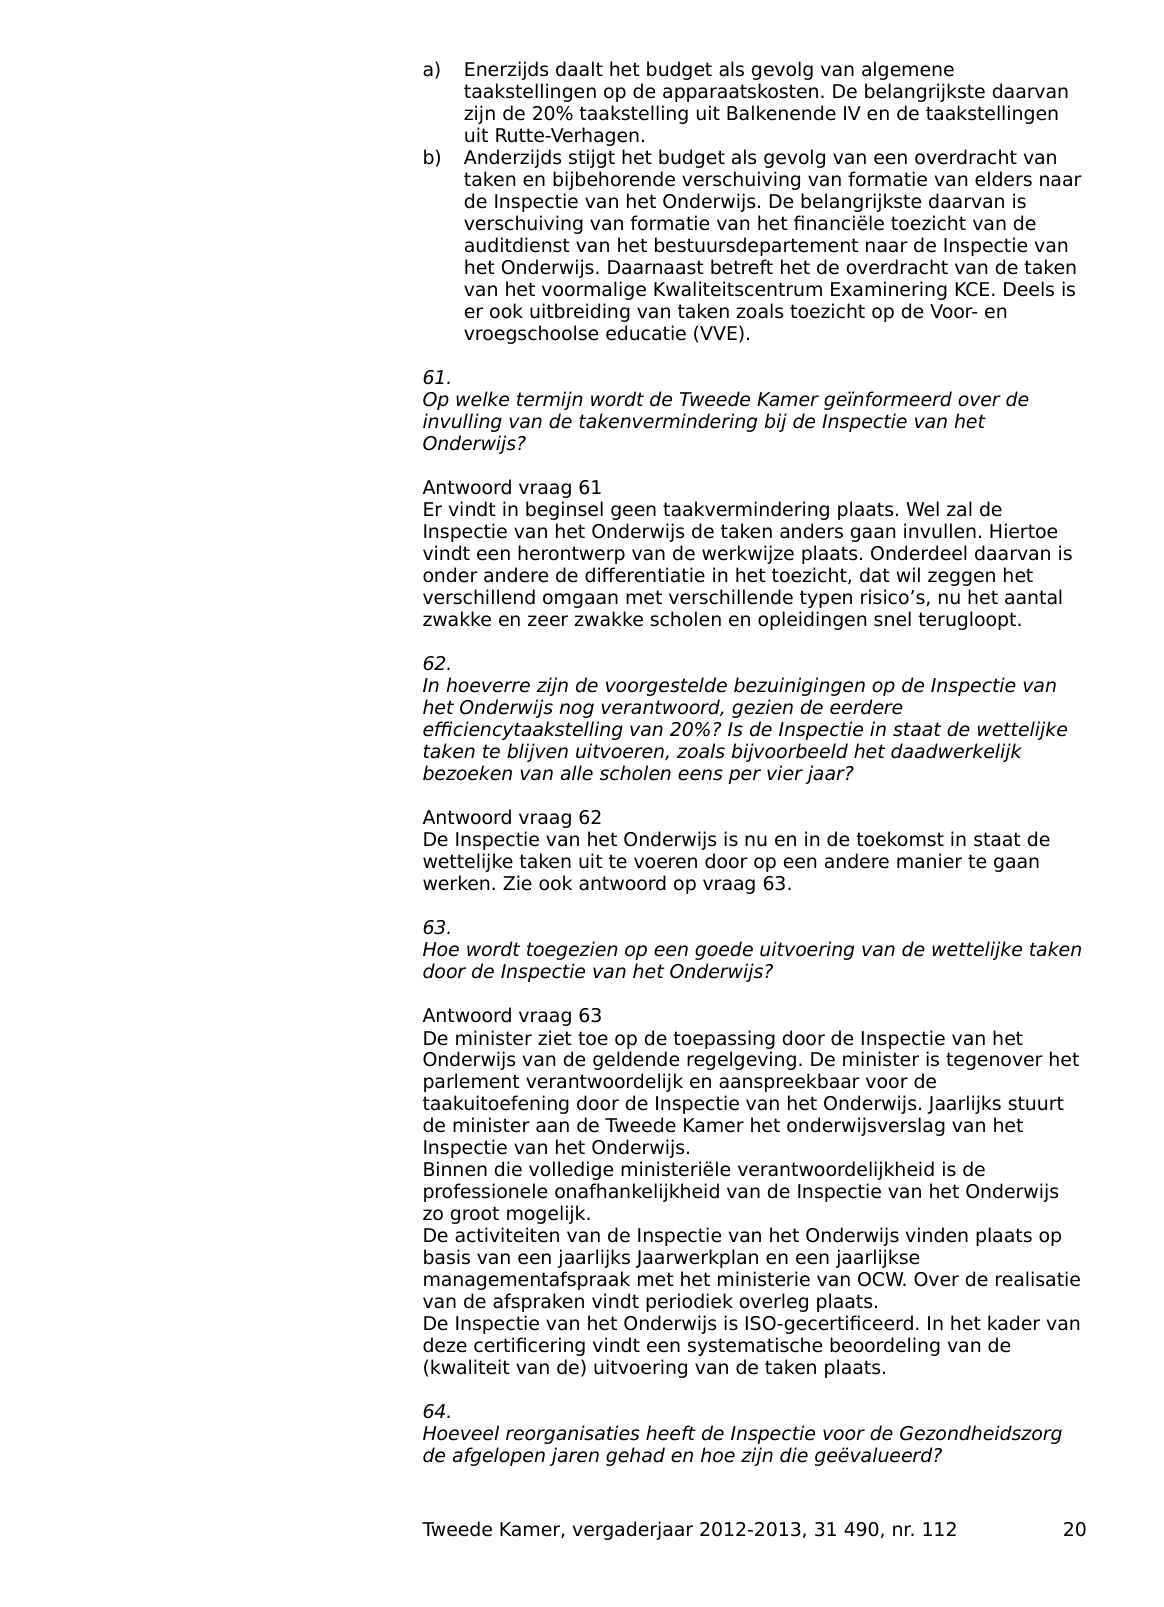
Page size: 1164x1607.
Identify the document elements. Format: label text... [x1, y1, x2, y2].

text De Inspectie van het Onderwijs is ISO-gecertificeerd. In het kader van deze certificering vindt een systematische beoordeling van de (kwaliteit van de) uitvoering van de taken plaats. [422, 1313, 1087, 1379]
text De Inspectie van het Onderwijs is nu en in de toekomst in staat de wettelijke taken uit te voeren door op een andere manier te gaan werken. Zie ook antwoord op vraag 63. [422, 829, 1087, 895]
text Antwoord vraag 62 [422, 807, 1087, 829]
text a) Enerzijds daalt het budget als gevolg van algemene taakstellingen op de apparaatskosten. De belangrijkste daarvan zijn de 20% taakstelling uit Balkenende IV en de taakstellingen uit Rutte-Verhagen. [422, 59, 1087, 147]
text 63. [422, 917, 1087, 939]
text 61. [422, 367, 1087, 389]
text Hoeveel reorganisaties heeft de Inspectie voor de Gezondheidszorg de afgelopen jaren gehad en hoe zijn die geëvalueerd? [422, 1423, 1087, 1467]
text Op welke termijn wordt de Tweede Kamer geïnformeerd over de invulling van de takenvermindering bij de Inspectie van het Onderwijs? [422, 389, 1087, 455]
text De minister ziet toe op de toepassing door de Inspectie van het Onderwijs van de geldende regelgeving. De minister is tegenover het parlement verantwoordelijk en aanspreekbaar voor de taakuitoefening door de Inspectie van het Onderwijs. Jaarlijks stuurt de minister aan de Tweede Kamer het onderwijsverslag van het Inspectie van het Onderwijs. [422, 1027, 1087, 1159]
text 64. [422, 1401, 1087, 1423]
text In hoeverre zijn de voorgestelde bezuinigingen op de Inspectie van het Onderwijs nog verantwoord, gezien de eerdere efficiencytaakstelling van 20%? Is de Inspectie in staat de wettelijke taken te blijven uitvoeren, zoals bijvoorbeeld het daadwerkelijk bezoeken van alle scholen eens per vier jaar? [422, 675, 1087, 785]
text b) Anderzijds stijgt het budget als gevolg van een overdracht van taken en bijbehorende verschuiving van formatie van elders naar de Inspectie van het Onderwijs. De belangrijkste daarvan is verschuiving van formatie van het financiële toezicht van de auditdienst van het bestuursdepartement naar de Inspectie van het Onderwijs. Daarnaast betreft het de overdracht van de taken van het voormalige Kwaliteitscentrum Examinering KCE. Deels is er ook uitbreiding van taken zoals toezicht op de Voor- en vroegschoolse educatie (VVE). [422, 147, 1087, 345]
text Antwoord vraag 61 [422, 477, 1087, 499]
text Er vindt in beginsel geen taakvermindering plaats. Wel zal de Inspectie van het Onderwijs de taken anders gaan invullen. Hiertoe vindt een herontwerp van de werkwijze plaats. Onderdeel daarvan is onder andere de differentiatie in het toezicht, dat wil zeggen het verschillend omgaan met verschillende typen risico’s, nu het aantal zwakke en zeer zwakke scholen en opleidingen snel terugloopt. [422, 499, 1087, 631]
text Binnen die volledige ministeriële verantwoordelijkheid is de professionele onafhankelijkheid van de Inspectie van het Onderwijs zo groot mogelijk. [422, 1159, 1087, 1225]
text Hoe wordt toegezien op een goede uitvoering van de wettelijke taken door de Inspectie van het Onderwijs? [422, 939, 1087, 983]
text Antwoord vraag 63 [422, 1005, 1087, 1027]
text De activiteiten van de Inspectie van het Onderwijs vinden plaats op basis van een jaarlijks Jaarwerkplan en een jaarlijkse managementafspraak met het ministerie van OCW. Over de realisatie van de afspraken vindt periodiek overleg plaats. [422, 1225, 1087, 1313]
text 62. [422, 653, 1087, 675]
